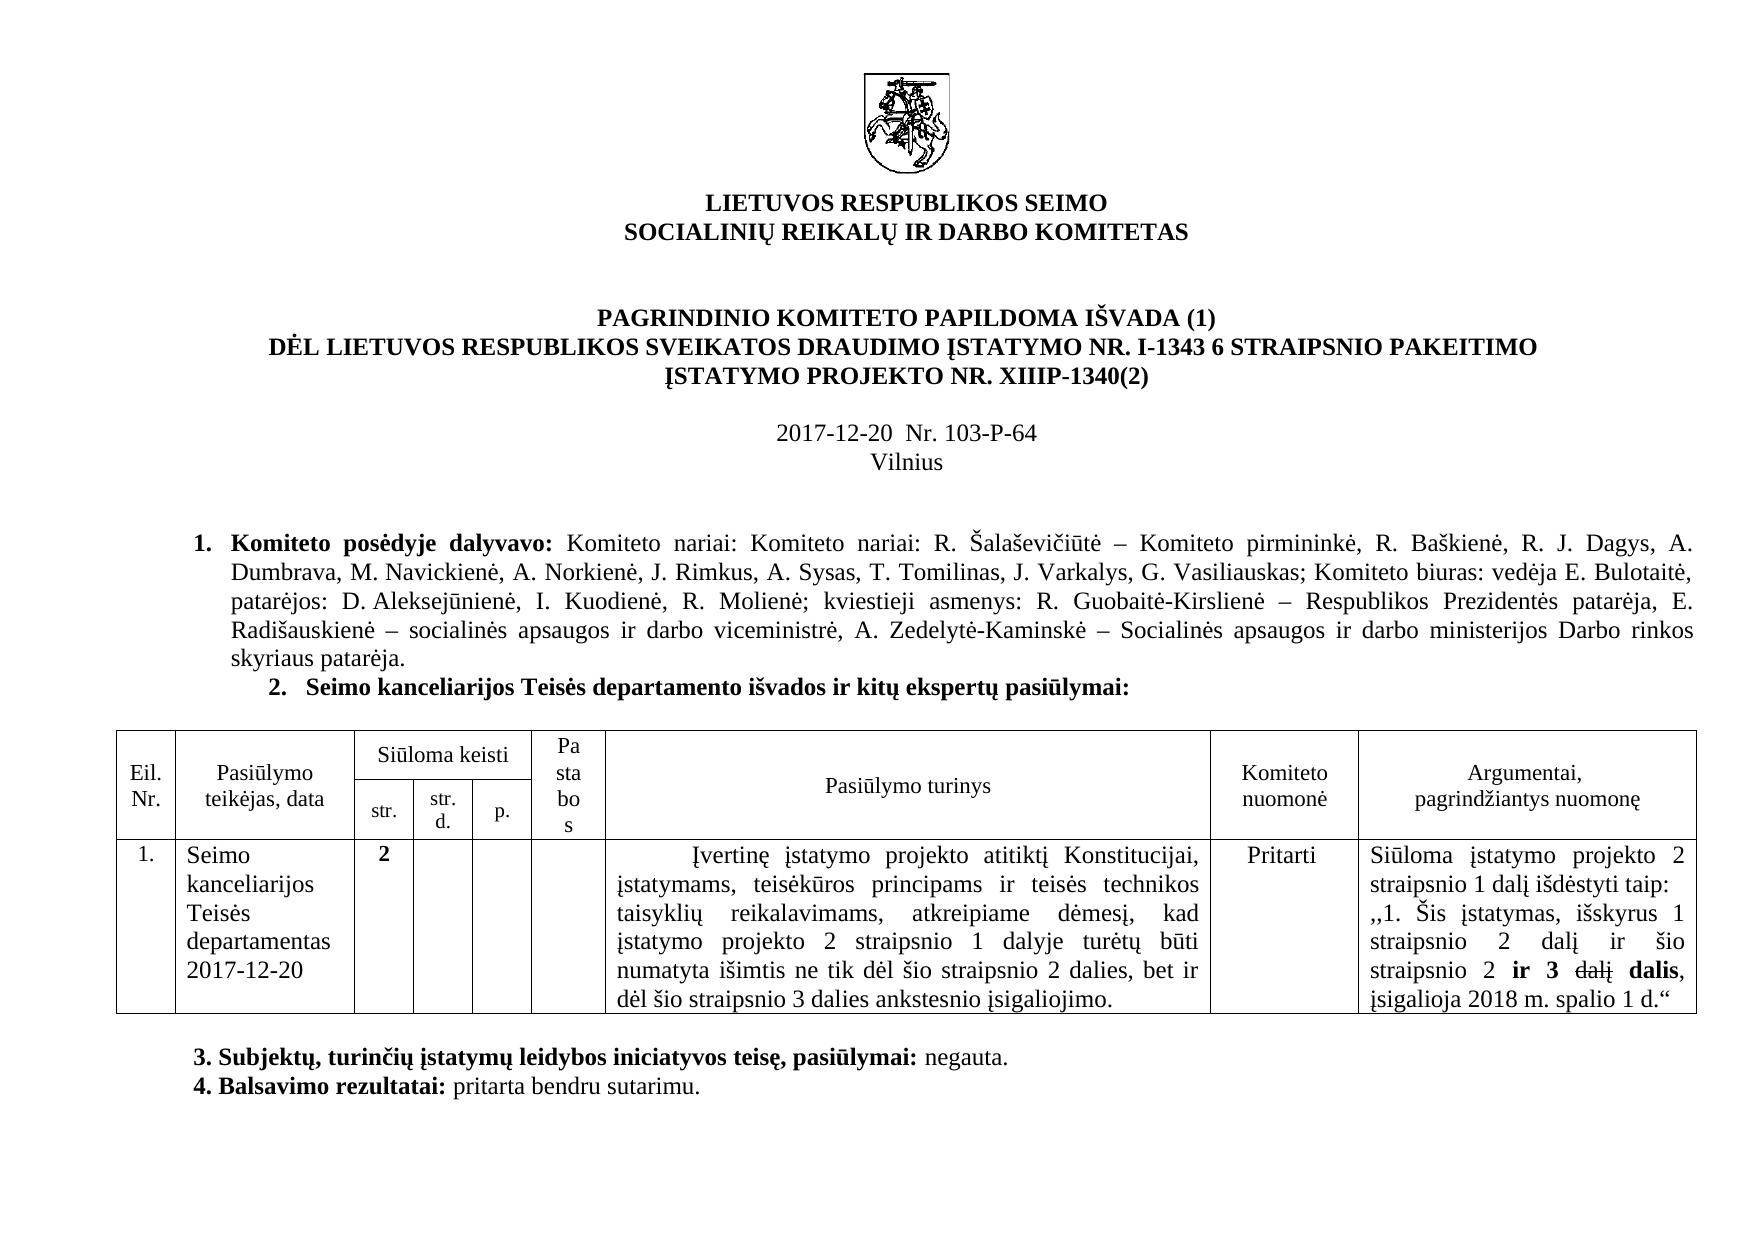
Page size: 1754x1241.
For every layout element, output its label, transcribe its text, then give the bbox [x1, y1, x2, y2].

table_header Eil. Nr. [117, 731, 175, 839]
list Komiteto posėdyje dalyvavo: Komiteto nariai: Komiteto nariai: R. Šalaševičiūtė – Komiteto pirmininkė, R. Baškienė, R. J. Dagys, A. Dumbrava, M. Navickienė, A. Norkienė, J. Rimkus, A. Sysas, T. Tomilinas, J. Varkalys, G. Vasiliauskas; Komiteto biuras: vedėja E. Bulotaitė, patarėjos: D. Aleksejūnienė, I. Kuodienė, R. Molienė; kviestieji asmenys: R. Guobaitė-Kirslienė – Respublikos Prezidentės patarėja, E. Radišauskienė – socialinės apsaugos ir darbo viceministrė, A. Zedelytė-Kaminskė – Socialinės apsaugos ir darbo ministerijos Darbo rinkos skyriaus patarėja. [193, 528, 1695, 672]
text LIETUVOS RESPUBLIKOS SEIMO [118, 188, 1695, 217]
table_header Argumentai, pagrindžiantys nuomonę [1359, 731, 1696, 839]
table_header Pasiūlymo turinys [606, 731, 1210, 839]
table_cell Įvertinę įstatymo projekto atitiktį Konstitucijai, įstatymams, teisėkūros principams ir teisės technikos taisyklių reikalavimams, atkreipiame dėmesį, kad įstatymo projekto 2 straipsnio 1 dalyje turėtų būti numatyta išimtis ne tik dėl šio straipsnio 2 dalies, bet ir dėl šio straipsnio 3 dalies ankstesnio įsigaliojimo. [606, 840, 1210, 1013]
text DĖL LIETUVOS RESPUBLIKOS SVEIKATOS DRAUDIMO ĮSTATYMO NR. I-1343 6 STRAIPSNIO PAKEITIMO ĮSTATYMO PROJEKTO NR. XIIIP-1340(2) [118, 332, 1695, 389]
table_cell [473, 840, 531, 1013]
table_cell str. [355, 780, 413, 839]
text 4. Balsavimo rezultatai: pritarta bendru sutarimu. [118, 1071, 1695, 1100]
table_cell [414, 840, 472, 1013]
table_cell 1. [117, 840, 175, 1013]
table_header Komiteto nuomonė [1211, 731, 1358, 839]
text 3. Subjektų, turinčių įstatymų leidybos iniciatyvos teisę, pasiūlymai: negauta. [118, 1042, 1695, 1071]
text Socialinių reikalų ir darbo komitetas [118, 217, 1695, 246]
text Vilnius [118, 447, 1695, 476]
text 2017-12-20 Nr. 103-P-64 [118, 418, 1695, 447]
table_header Pasiūlymo teikėjas, data [176, 731, 354, 839]
text PAGRINDINIO KOMITETO PAPILDOMA IŠVADA (1) [118, 303, 1695, 332]
table_cell str. d. [414, 780, 472, 839]
table_header Siūloma keisti [355, 731, 531, 779]
table_cell Seimo kanceliarijos Teisės departamentas 2017-12-20 [176, 840, 354, 1013]
table_cell [532, 840, 605, 1013]
list Seimo kanceliarijos Teisės departamento išvados ir kitų ekspertų pasiūlymai: [268, 672, 1695, 701]
table_cell 2 [355, 840, 413, 1013]
table_header Pastabos [532, 731, 605, 839]
table_cell p. [473, 780, 531, 839]
table_cell Pritarti [1211, 840, 1358, 1013]
table_cell Siūloma įstatymo projekto 2 straipsnio 1 dalį išdėstyti taip: ,,1. Šis įstatymas, išskyrus 1 straipsnio 2 dalį ir šio straipsnio 2 ir 3 dalį dalis, įsigalioja 2018 m. spalio 1 d.“ [1359, 840, 1696, 1013]
